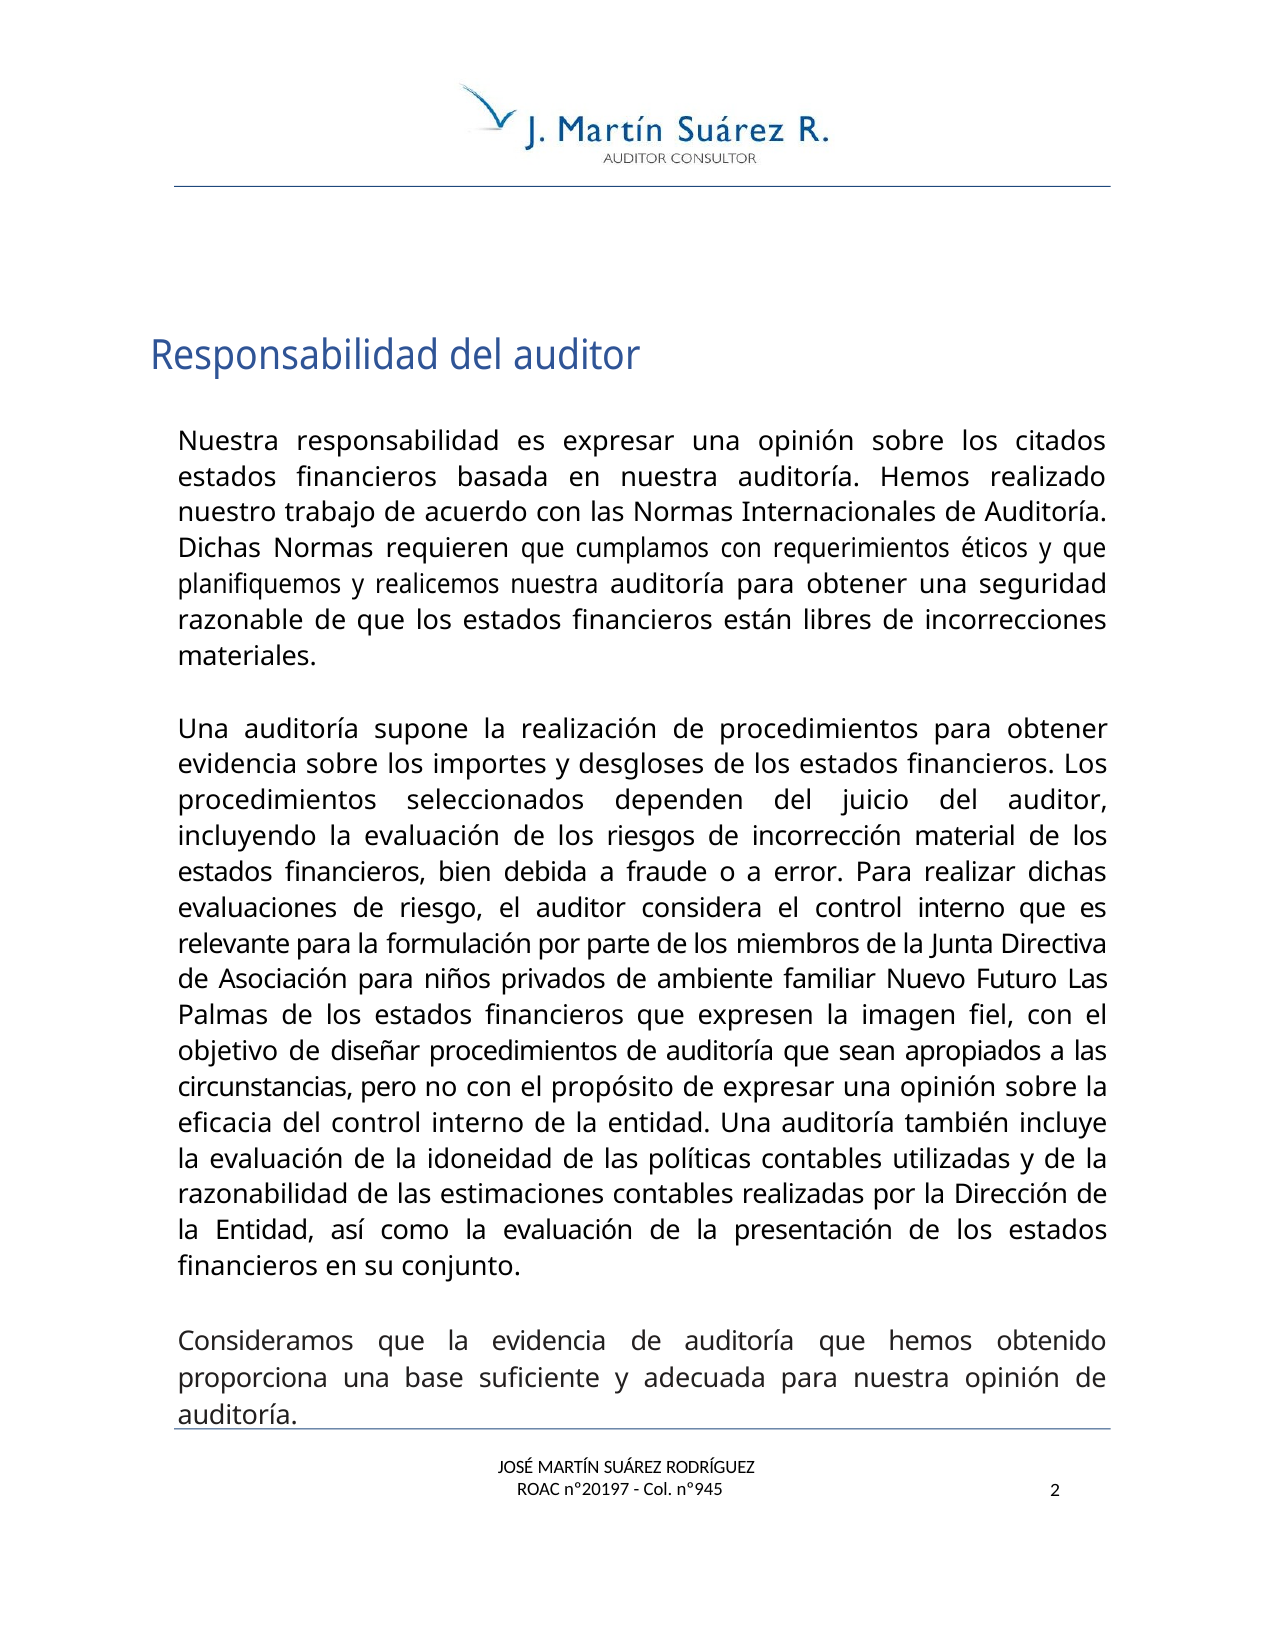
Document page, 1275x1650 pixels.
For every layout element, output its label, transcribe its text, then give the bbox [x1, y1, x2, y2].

text Una auditoría supone la realización de procedimientos para obtener evidencia sobre los importes y desgloses de los estados financieros. Los procedimientos seleccionados dependen del juicio del auditor, incluyendo la evaluación de los riesgos de incorrección material de los estados financieros, bien debida a fraude o a error. Para realizar dichas evaluaciones de riesgo, el auditor considera el control interno que es relevante para la formulación por parte de los miembros de la Junta Directiva de Asociación para niños privados de ambiente familiar Nuevo Futuro Las Palmas de los estados financieros que expresen la imagen fiel, con el objetivo de diseñar procedimientos de auditoría que sean apropiados a las circunstancias, pero no con el propósito de expresar una opinión sobre la eficacia del control interno de la entidad. Una auditoría también incluye la evaluación de la idoneidad de las políticas contables utilizadas y de la razonabilidad de las estimaciones contables realizadas por la Dirección de la Entidad, así como la evaluación de la presentación de los estados financieros en su conjunto. [177, 710, 1108, 1283]
text Nuestra responsabilidad es expresar una opinión sobre los citados estados financieros basada en nuestra auditoría. Hemos realizado nuestro trabajo de acuerdo con las Normas Internacionales de Auditoría. Dichas Normas requieren que cumplamos con requerimientos éticos y que planifiquemos y realicemos nuestra auditoría para obtener una seguridad razonable de que los estados financieros están libres de incorrecciones materiales. [177, 422, 1107, 673]
text Consideramos que la evidencia de auditoría que hemos obtenido proporciona una base suficiente y adecuada para nuestra opinión de auditoría. [177, 1321, 1107, 1428]
subtitle Responsabilidad del auditor [150, 325, 1125, 382]
